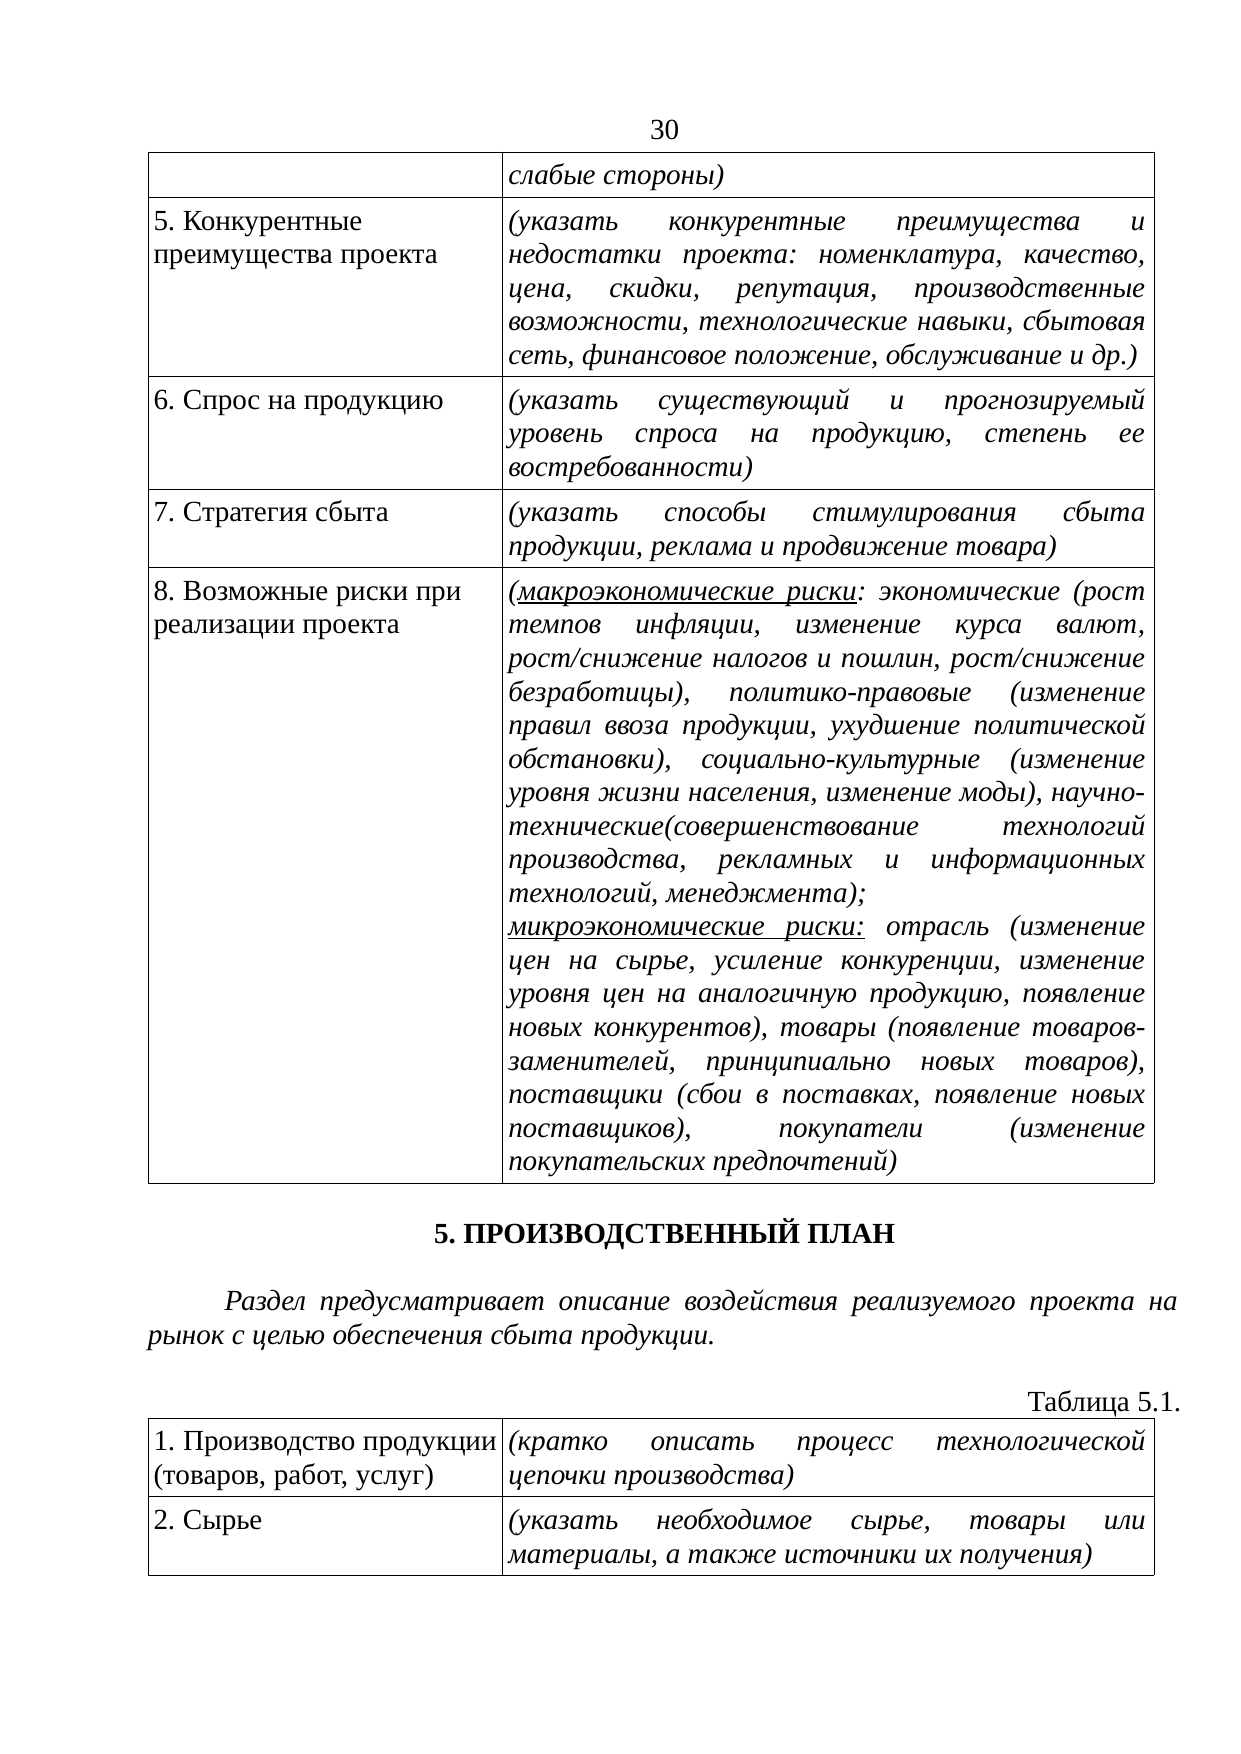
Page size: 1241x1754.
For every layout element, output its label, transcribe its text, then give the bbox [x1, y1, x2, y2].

table_cell 6. Спрос на продукцию [149, 377, 502, 488]
table_cell 2. Сырье [149, 1497, 502, 1575]
table_cell (макроэкономические риски: экономические (рост темпов инфляции, изменение курса валют, рост/снижение налогов и пошлин, рост/снижение безработицы), политико-правовые (изменение правил ввоза продукции, ухудшение политической обстановки), социально-культурные (изменение уровня жизни населения, изменение моды), научно-технические(совершенствование технологий производства, рекламных и информационных технологий, менеджмента); микроэкономические риски: отрасль (изменение цен на сырье, усиление конкуренции, изменение уровня цен на аналогичную продукцию, появление новых конкурентов), товары (появление товаров-заменителей, принципиально новых товаров), поставщики (сбои в поставках, появление новых поставщиков), покупатели (изменение покупательских предпочтений) [503, 568, 1154, 1183]
table_cell 7. Стратегия сбыта [149, 490, 502, 567]
table_cell (указать способы стимулирования сбыта продукции, реклама и продвижение товара) [503, 490, 1154, 567]
text 5. ПРОИЗВОДСТВЕННЫЙ ПЛАН [148, 1216, 1181, 1250]
table_header 1. Производство продукции (товаров, работ, услуг) [149, 1419, 502, 1496]
table_cell слабые стороны) [503, 153, 1154, 197]
table_cell 8. Возможные риски при реализации проекта [149, 568, 502, 1183]
text Раздел предусматривает описание воздействия реализуемого проекта на рынок с целью обеспечения сбыта продукции. [148, 1283, 1181, 1351]
text Таблица 5.1. [148, 1384, 1181, 1418]
table_cell 5. Конкурентные преимущества проекта [149, 198, 502, 376]
table_cell (указать необходимое сырье, товары или материалы, а также источники их получения) [503, 1497, 1154, 1575]
table_cell [149, 153, 502, 197]
table_header (кратко описать процесс технологической цепочки производства) [503, 1419, 1154, 1496]
table_cell (указать конкурентные преимущества и недостатки проекта: номенклатура, качество, цена, скидки, репутация, производственные возможности, технологические навыки, сбытовая сеть, финансовое положение, обслуживание и др.) [503, 198, 1154, 376]
table_cell (указать существующий и прогнозируемый уровень спроса на продукцию, степень ее востребованности) [503, 377, 1154, 488]
